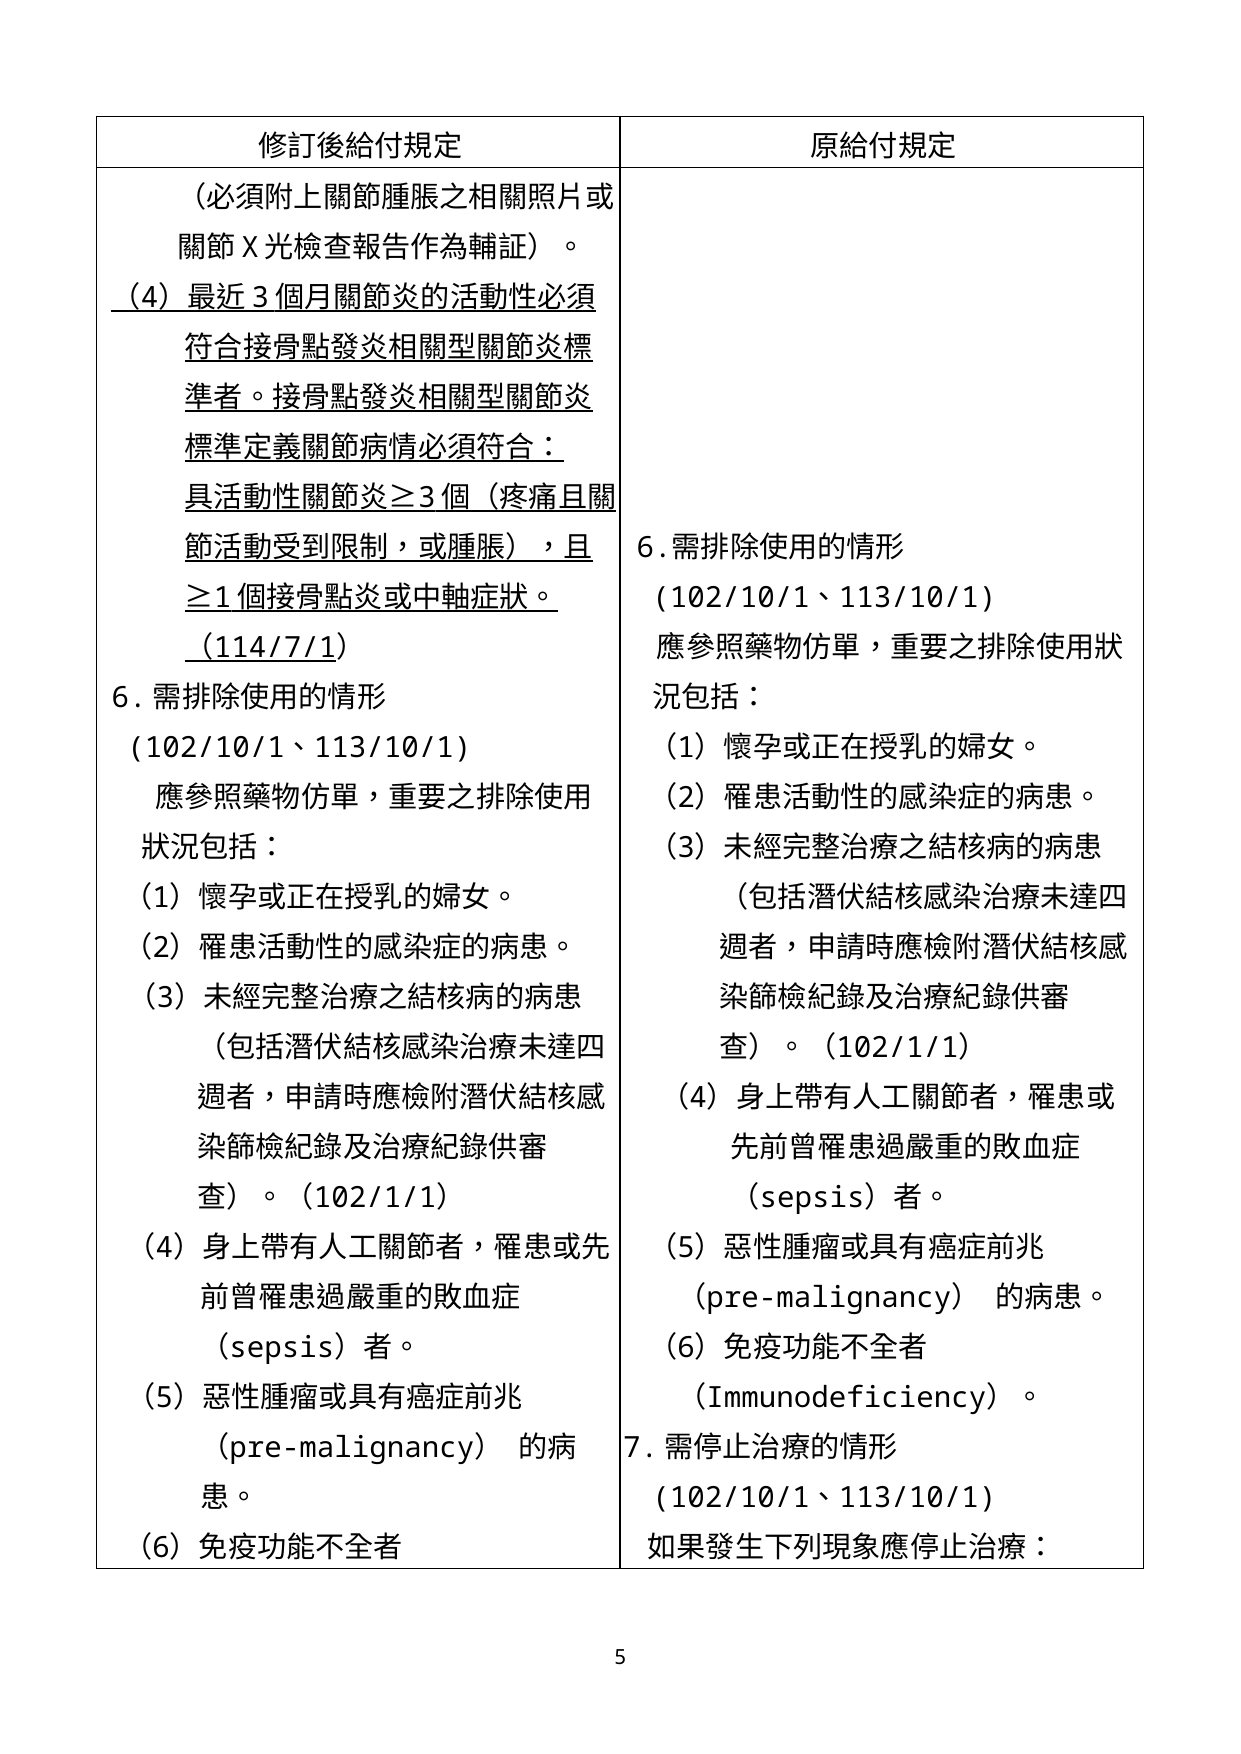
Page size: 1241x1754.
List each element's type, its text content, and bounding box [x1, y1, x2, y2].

table_header 修訂後給付規定 [97, 117, 619, 167]
table_header 原給付規定 [621, 117, 1143, 167]
table_cell 6.需排除使用的情形(102/10/1、113/10/1) 應參照藥物仿單，重要之排除使用狀況包括： （1）懷孕或正在授乳的婦女。 （2）罹患活動性的感染症的病患。 （3）未經完整治療之結核病的病患（包括潛伏結核感染治療未達四週者，申請時應檢附潛伏結核感染篩檢紀錄及治療紀錄供審查）。（102/1/1） （4）身上帶有人工關節者，罹患或先前曾罹患過嚴重的敗血症（sepsis）者。 （5）惡性腫瘤或具有癌症前兆 （pre-malignancy） 的病患。 （6）免疫功能不全者 （Immunodeficiency）。 7. 需停止治療的情形(102/10/1、113/10/1) 如果發生下列現象應停止治療： [621, 168, 1143, 1568]
table_cell （必須附上關節腫脹之相關照片或關節X光檢查報告作為輔証）。 （4）最近3個月關節炎的活動性必須符合接骨點發炎相關型關節炎標準者。接骨點發炎相關型關節炎標準定義關節病情必須符合： 具活動性關節炎≥3個（疼痛且關節活動受到限制，或腫脹），且≥1個接骨點炎或中軸症狀。（114/7/1） 6. 需排除使用的情形(102/10/1、113/10/1) 應參照藥物仿單，重要之排除使用狀況包括： （1）懷孕或正在授乳的婦女。 （2）罹患活動性的感染症的病患。 （3）未經完整治療之結核病的病患（包括潛伏結核感染治療未達四週者，申請時應檢附潛伏結核感染篩檢紀錄及治療紀錄供審查）。（102/1/1） （4）身上帶有人工關節者，罹患或先前曾罹患過嚴重的敗血症（sepsis）者。 （5）惡性腫瘤或具有癌症前兆 （pre-malignancy） 的病患。 （6）免疫功能不全者 [97, 168, 619, 1568]
